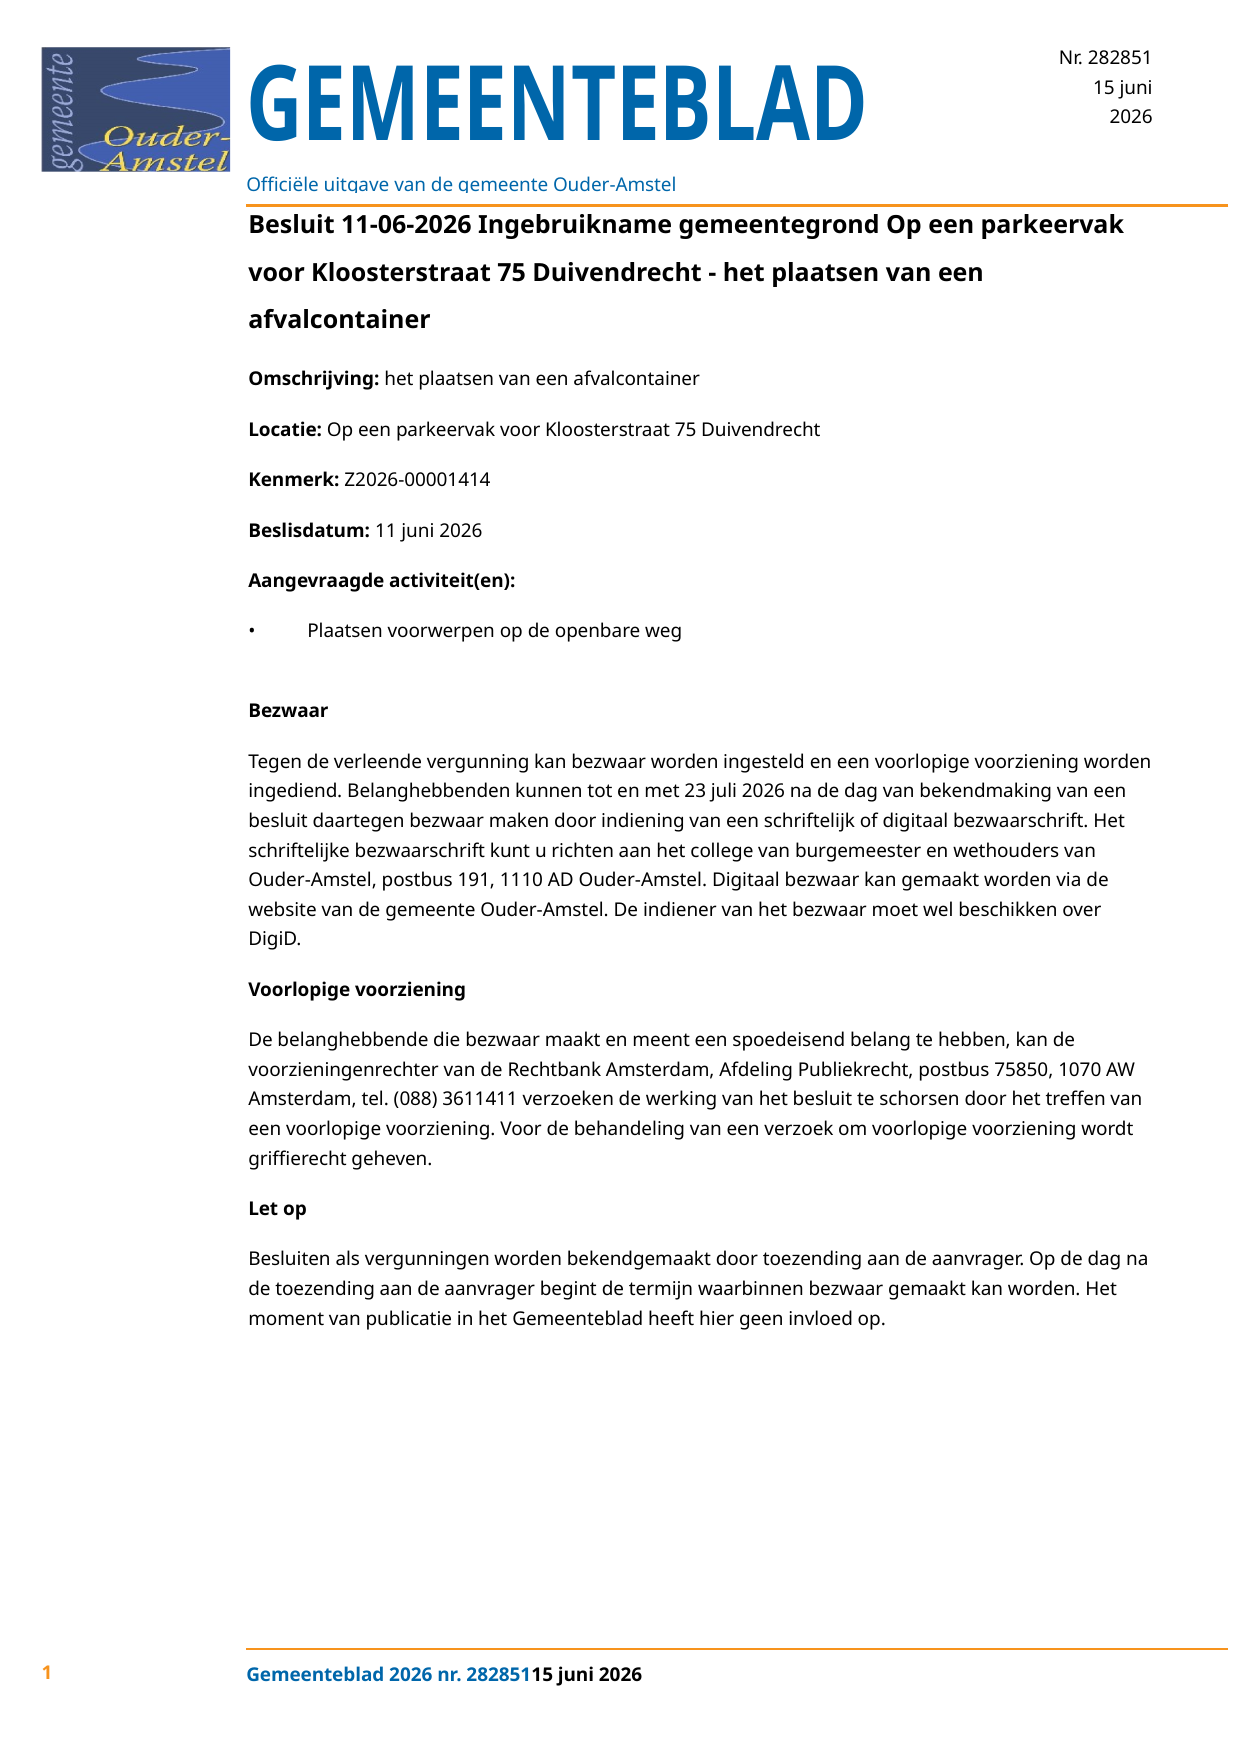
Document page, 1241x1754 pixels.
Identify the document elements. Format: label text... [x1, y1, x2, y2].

text Locatie: Op een parkeervak voor Kloosterstraat 75 Duivendrecht [248, 416, 1152, 442]
text Besluiten als vergunningen worden bekendgemaakt door toezending aan de aanvrager. Op de dag na de toezending aan de aanvrager begint de termijn waarbinnen bezwaar gemaakt kan worden. Het moment van publicatie in het Gemeenteblad heeft hier geen invloed op. [248, 1246, 1152, 1330]
text De belanghebbende die bezwaar maakt en meent een spoedeisend belang te hebben, kan de voorzieningenrechter van de Rechtbank Amsterdam, Afdeling Publiekrecht, postbus 75850, 1070 AW Amsterdam, tel. (088) 3611411 verzoeken de werking van het besluit te schorsen door het treffen van een voorlopige voorziening. Voor de behandeling van een verzoek om voorlopige voorziening wordt griffierecht geheven. [248, 1026, 1152, 1170]
text Besluit 11-06-2026 Ingebruikname gemeentegrond Op een parkeervak voor Kloosterstraat 75 Duivendrecht - het plaatsen van een afvalcontainer [248, 207, 1152, 336]
text Omschrijving: het plaatsen van een afvalcontainer [248, 366, 1152, 391]
text Kenmerk: Z2026-00001414 [248, 466, 1152, 492]
list Plaatsen voorwerpen op de openbare weg [248, 618, 1152, 643]
text Aangevraagde activiteit(en): [248, 567, 1152, 593]
text Beslisdatum: 11 juni 2026 [248, 517, 1152, 542]
text Let op [248, 1195, 1152, 1221]
text Tegen de verleende vergunning kan bezwaar worden ingesteld en een voorlopige voorziening worden ingediend. Belanghebbenden kunnen tot en met 23 juli 2026 na de dag van bekendmaking van een besluit daartegen bezwaar maken door indiening van een schriftelijk of digitaal bezwaarschrift. Het schriftelijke bezwaarschrift kunt u richten aan het college van burgemeester en wethouders van Ouder-Amstel, postbus 191, 1110 AD Ouder-Amstel. Digitaal bezwaar kan gemaakt worden via de website van de gemeente Ouder-Amstel. De indiener van het bezwaar moet wel beschikken over DigiD. [248, 748, 1152, 951]
text Voorlopige voorziening [248, 976, 1152, 1002]
text Bezwaar [248, 698, 1152, 723]
picture [41, 47, 231, 172]
